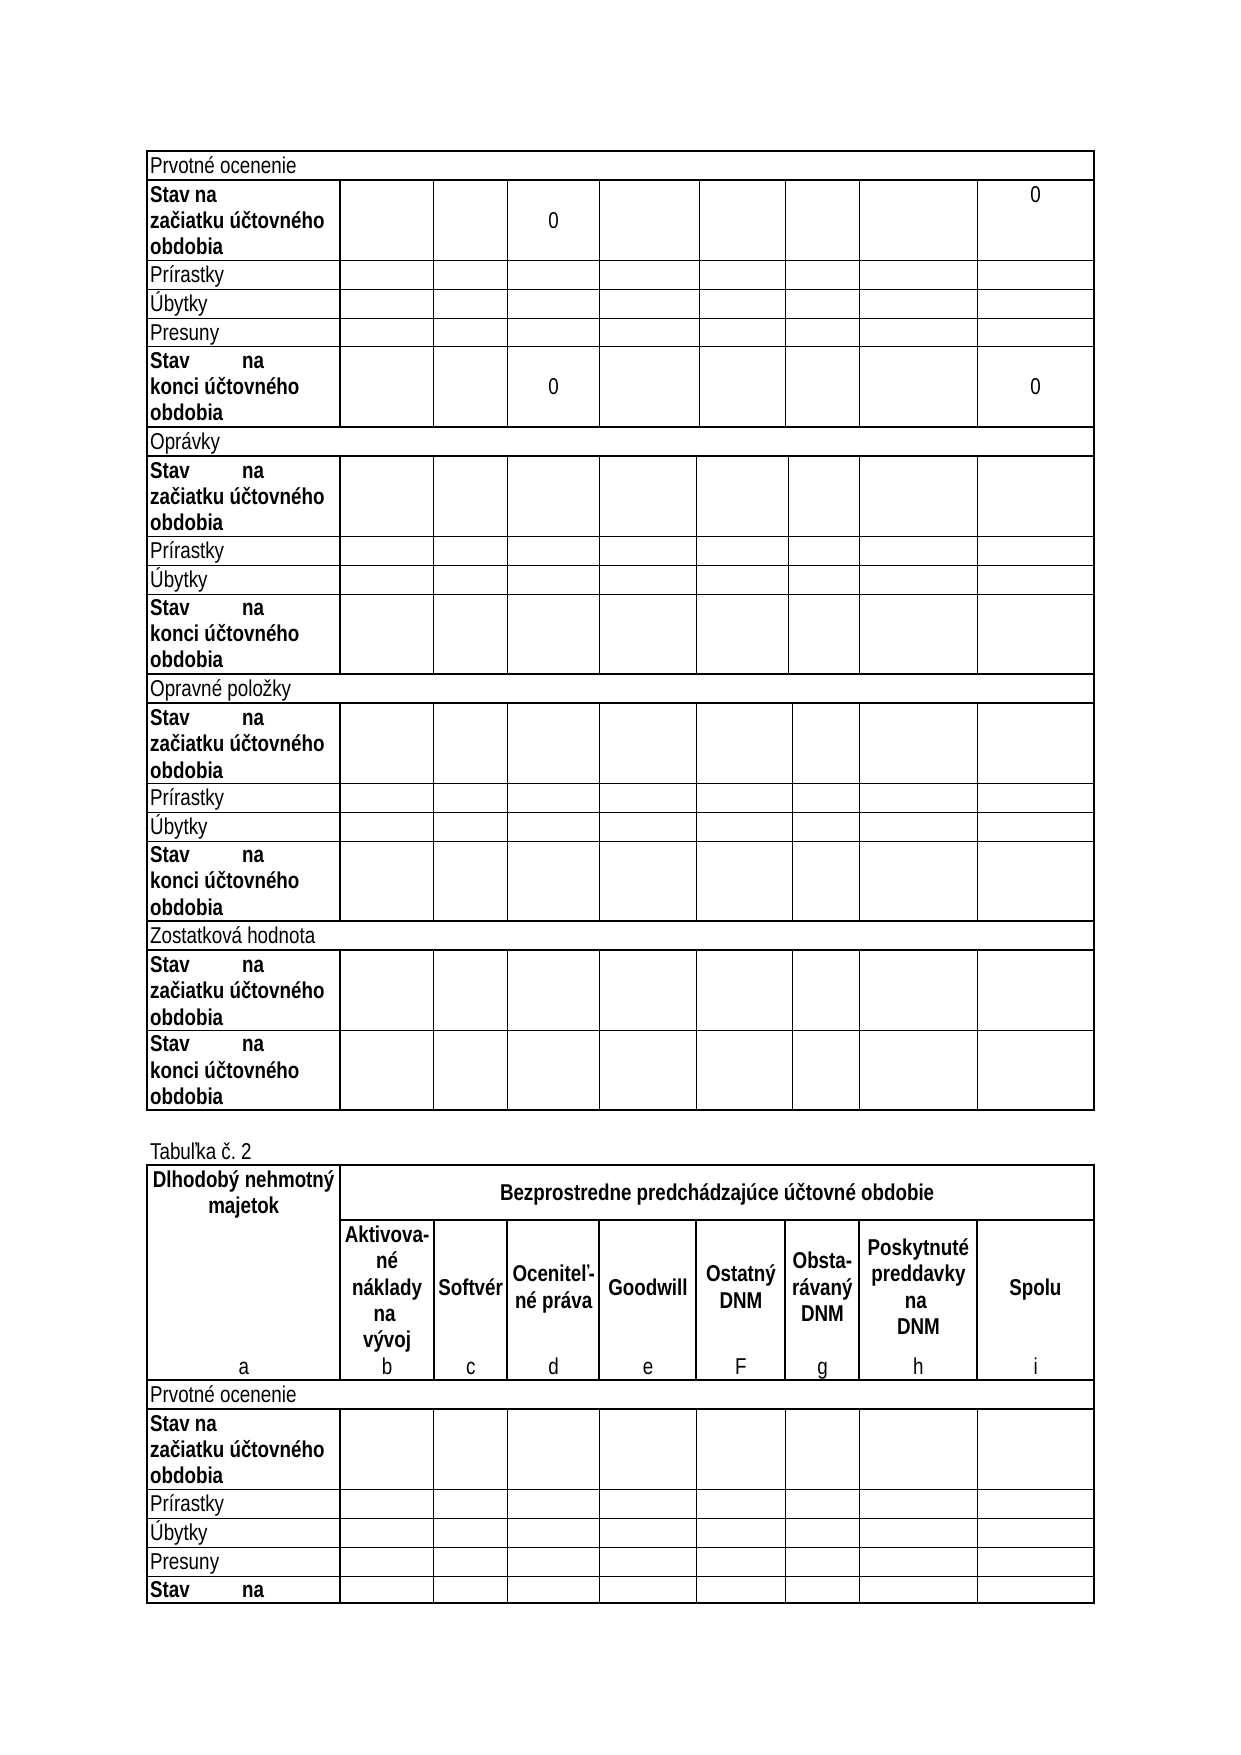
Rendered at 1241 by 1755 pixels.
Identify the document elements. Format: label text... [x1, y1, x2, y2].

table_cell [860, 1519, 977, 1547]
table_cell [978, 842, 1093, 920]
table_cell [508, 1548, 599, 1576]
table_cell Zostatková hodnota [148, 922, 1093, 949]
table_cell [600, 1519, 696, 1547]
table_cell [860, 595, 977, 673]
table_cell [434, 813, 507, 841]
table_cell [434, 842, 507, 920]
table_cell [434, 704, 507, 783]
table_cell [341, 1031, 433, 1109]
table_cell [860, 842, 977, 920]
table_cell [434, 181, 507, 259]
table_cell [508, 813, 599, 841]
table_cell [508, 1490, 599, 1518]
table_cell [860, 813, 977, 841]
table_cell [508, 290, 599, 317]
table_cell [789, 457, 859, 536]
table_cell Poskytnuté preddavky na DNM [860, 1221, 976, 1353]
table_cell [434, 1490, 507, 1518]
table_cell [697, 1031, 792, 1109]
table_cell [697, 1548, 785, 1576]
table_cell [789, 595, 859, 673]
table_cell [600, 261, 699, 288]
table_cell Obsta-rávaný DNM [786, 1221, 858, 1353]
table_cell [341, 1519, 433, 1547]
table_cell [697, 1577, 785, 1602]
table_cell Stav na konci účtovného obdobia [148, 1031, 339, 1109]
table_cell [700, 181, 785, 259]
table_cell [978, 784, 1093, 812]
table_cell [341, 1410, 433, 1489]
table_cell [786, 1410, 859, 1489]
table_cell [697, 842, 792, 920]
table_cell [786, 1577, 859, 1602]
table_cell [508, 704, 599, 783]
table_cell [600, 1410, 696, 1489]
table_cell [697, 566, 788, 594]
table_cell [434, 595, 507, 673]
table_cell [697, 1490, 785, 1518]
table_cell [978, 813, 1093, 841]
table_cell [978, 704, 1093, 783]
table_cell [600, 704, 696, 783]
table_cell Prvotné ocenenie [148, 1381, 1093, 1407]
table_cell [508, 1577, 599, 1602]
table_cell [978, 319, 1093, 346]
table_cell [978, 595, 1093, 673]
table_cell Presuny [148, 319, 339, 346]
table_cell [978, 1410, 1093, 1489]
table_cell [978, 951, 1093, 1030]
table_cell d [508, 1353, 598, 1379]
table_cell [434, 951, 507, 1030]
table_cell [860, 1577, 977, 1602]
table_cell [600, 290, 699, 317]
table_cell [978, 261, 1093, 288]
table_cell [341, 347, 433, 426]
table_cell [697, 951, 792, 1030]
table_cell [600, 537, 696, 565]
table_cell [978, 457, 1093, 536]
table_cell Úbytky [148, 813, 339, 841]
table_cell Stav na konci účtovného obdobia [148, 842, 339, 920]
table_cell Opravné položky [148, 675, 1093, 702]
table_cell Úbytky [148, 290, 339, 317]
table_cell [860, 704, 977, 783]
table_cell [600, 784, 696, 812]
table_cell [508, 784, 599, 812]
table_cell [860, 1548, 977, 1576]
table_cell Prírastky [148, 537, 339, 565]
table_cell [600, 457, 696, 536]
table_cell [434, 1548, 507, 1576]
table_cell [978, 1519, 1093, 1547]
table_cell [434, 290, 507, 317]
table_cell [508, 537, 599, 565]
table_cell 0 [508, 181, 599, 259]
table_cell Goodwill [600, 1221, 695, 1353]
table_cell [860, 261, 977, 288]
table_cell [793, 1031, 859, 1109]
table_cell [600, 951, 696, 1030]
table_cell Presuny [148, 1548, 339, 1576]
table_cell [700, 290, 785, 317]
table_cell Stav na začiatku účtovného obdobia [148, 951, 339, 1030]
table_cell [697, 1410, 785, 1489]
table_cell [434, 1410, 507, 1489]
table_cell [341, 813, 433, 841]
table_cell [600, 319, 699, 346]
table_cell [508, 457, 599, 536]
table_cell Úbytky [148, 1519, 339, 1547]
table_cell [978, 1548, 1093, 1576]
subtitle Tabuľka č. 2 [150, 1138, 1090, 1164]
table_cell [793, 951, 859, 1030]
table_cell [341, 457, 433, 536]
table_cell [786, 1490, 859, 1518]
table_cell [860, 457, 977, 536]
table_cell [860, 566, 977, 594]
table_cell Stav na začiatku účtovného obdobia [148, 1410, 339, 1489]
table_cell [786, 319, 859, 346]
table_cell [434, 457, 507, 536]
table_cell [508, 261, 599, 288]
table_cell [700, 261, 785, 288]
table_cell [860, 181, 977, 259]
table_cell [341, 290, 433, 317]
table_cell [786, 347, 859, 426]
table_cell e [600, 1353, 695, 1379]
table_cell [341, 1548, 433, 1576]
table_cell Aktivova-né náklady na vývoj [341, 1221, 433, 1353]
table_cell [600, 595, 696, 673]
table_cell Úbytky [148, 566, 339, 594]
table_cell b [341, 1353, 433, 1379]
table_cell F [697, 1353, 784, 1379]
table_cell [860, 290, 977, 317]
table_cell 0 [508, 347, 599, 426]
table_cell [434, 1031, 507, 1109]
table_cell Ostatný DNM [697, 1221, 784, 1353]
table_cell [793, 784, 859, 812]
table_cell [434, 261, 507, 288]
table_cell 0 [978, 181, 1093, 259]
table_cell [860, 1490, 977, 1518]
table_cell i [978, 1353, 1093, 1379]
table_cell [341, 704, 433, 783]
table_cell [600, 1490, 696, 1518]
table_cell [697, 1519, 785, 1547]
table_header Bezprostredne predchádzajúce účtovné obdobie [341, 1166, 1093, 1219]
table_cell [789, 537, 859, 565]
table_cell [600, 1548, 696, 1576]
table_cell [860, 319, 977, 346]
table_cell 0 [978, 347, 1093, 426]
table_cell h [860, 1353, 976, 1379]
table_cell [697, 457, 788, 536]
table_cell Stav na konci účtovného obdobia [148, 347, 339, 426]
table_cell [600, 813, 696, 841]
table_cell Stav na začiatku účtovného obdobia [148, 457, 339, 536]
table_cell [697, 704, 792, 783]
table_cell [700, 347, 785, 426]
table_cell [697, 595, 788, 673]
table_cell [341, 595, 433, 673]
table_cell [600, 842, 696, 920]
table_cell [508, 319, 599, 346]
table_cell [341, 319, 433, 346]
table_cell [600, 1031, 696, 1109]
table_cell [786, 181, 859, 259]
table_cell [786, 1548, 859, 1576]
table_cell Oprávky [148, 428, 1093, 454]
table_cell [508, 842, 599, 920]
table_cell [434, 1577, 507, 1602]
table_cell [978, 1490, 1093, 1518]
table_cell [789, 566, 859, 594]
table_cell [341, 566, 433, 594]
table_cell [600, 347, 699, 426]
table_cell [341, 784, 433, 812]
table_cell [508, 1031, 599, 1109]
table_cell [341, 842, 433, 920]
table_cell [341, 181, 433, 259]
table_cell [341, 537, 433, 565]
table_cell [508, 1410, 599, 1489]
table_cell [341, 1490, 433, 1518]
table_cell [978, 1577, 1093, 1602]
table_cell Spolu [978, 1221, 1093, 1353]
table_cell [978, 290, 1093, 317]
table_cell Stav na začiatku účtovného obdobia [148, 704, 339, 783]
table_cell Stav na konci účtovného obdobia [148, 595, 339, 673]
table_cell [700, 319, 785, 346]
table_cell [697, 813, 792, 841]
table_cell [434, 784, 507, 812]
table_cell [860, 1410, 977, 1489]
table_cell [341, 951, 433, 1030]
table_cell a [148, 1353, 339, 1379]
table_cell [860, 951, 977, 1030]
table_cell [786, 261, 859, 288]
table_cell [434, 566, 507, 594]
table_cell [978, 537, 1093, 565]
table_cell [600, 566, 696, 594]
table_cell [860, 537, 977, 565]
table_cell [978, 566, 1093, 594]
table_cell [434, 537, 507, 565]
table_cell [434, 347, 507, 426]
table_cell [341, 1577, 433, 1602]
table_cell [697, 784, 792, 812]
table_cell Prírastky [148, 261, 339, 288]
table_cell g [786, 1353, 858, 1379]
table_cell [600, 181, 699, 259]
table_cell [508, 951, 599, 1030]
table_cell [508, 566, 599, 594]
table_cell [860, 347, 977, 426]
table_cell [978, 1031, 1093, 1109]
table_cell Oceniteľ-né práva [508, 1221, 598, 1353]
table_cell [508, 1519, 599, 1547]
table_cell [860, 784, 977, 812]
table_header Dlhodobý nehmotný majetok [148, 1166, 339, 1219]
table_cell [793, 813, 859, 841]
table_cell [434, 1519, 507, 1547]
table_cell [786, 290, 859, 317]
table_cell Softvér [435, 1221, 506, 1353]
table_cell [793, 704, 859, 783]
table_cell Prírastky [148, 784, 339, 812]
table_cell [600, 1577, 696, 1602]
table_cell [434, 319, 507, 346]
table_cell [860, 1031, 977, 1109]
table_cell [786, 1519, 859, 1547]
table_cell Stav na začiatku účtovného obdobia [148, 181, 339, 259]
table_cell Prírastky [148, 1490, 339, 1518]
table_cell [508, 595, 599, 673]
table_cell [793, 842, 859, 920]
table_cell c [435, 1353, 506, 1379]
table_cell [697, 537, 788, 565]
table_cell [148, 1219, 339, 1353]
table_cell Stav na [148, 1577, 339, 1602]
table_cell Prvotné ocenenie [148, 152, 1093, 178]
table_cell [341, 261, 433, 288]
